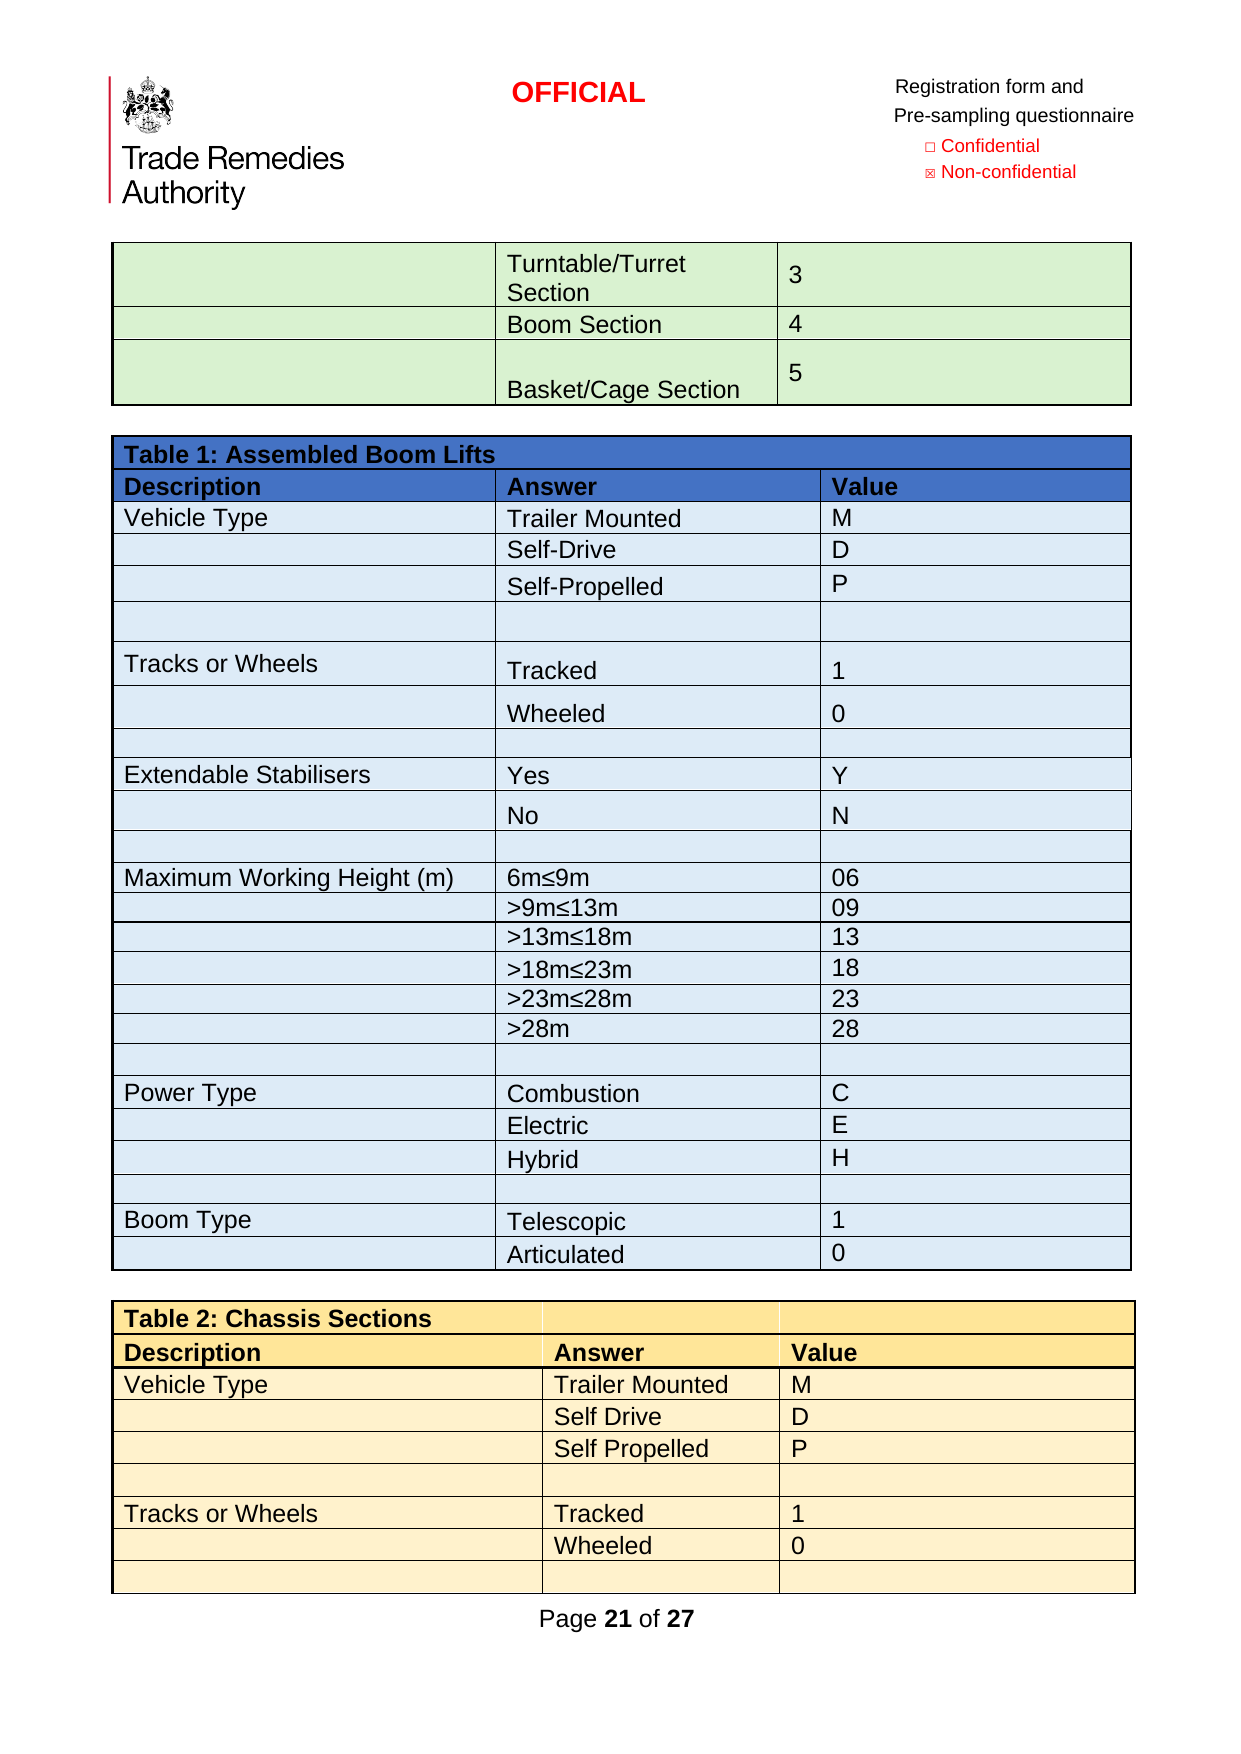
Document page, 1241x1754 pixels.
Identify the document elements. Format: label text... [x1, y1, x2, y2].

table_cell 5 [778, 340, 1130, 404]
table_cell Wheeled [496, 686, 820, 727]
table_cell P [821, 566, 1130, 601]
table_cell M [780, 1369, 1134, 1399]
table_cell [821, 831, 1130, 862]
table_cell 1 [780, 1497, 1134, 1528]
table_cell Combustion [496, 1076, 820, 1108]
table_cell Extendable Stabilisers [114, 758, 495, 789]
table_cell [780, 1464, 1134, 1496]
table_cell [114, 1141, 495, 1173]
table_cell Vehicle Type [114, 502, 495, 533]
table_cell [496, 602, 820, 641]
table_cell Description [114, 1335, 542, 1366]
table_cell 0 [821, 686, 1130, 727]
table_cell Tracks or Wheels [114, 1497, 542, 1528]
table_cell Self-Drive [496, 534, 820, 565]
table_cell [496, 1175, 820, 1203]
table_cell H [821, 1141, 1130, 1173]
table_cell N [821, 791, 1131, 829]
table_cell >28m [496, 1014, 820, 1043]
table_cell [114, 1400, 542, 1431]
table_cell [496, 1044, 820, 1075]
table_cell Vehicle Type [114, 1369, 542, 1399]
table_cell C [821, 1076, 1130, 1108]
table_cell [114, 340, 495, 404]
table_cell 1 [821, 1204, 1130, 1236]
table_cell [114, 243, 495, 306]
table_cell [114, 1175, 495, 1203]
table_cell >18m≤23m [496, 952, 820, 983]
table_cell Power Type [114, 1076, 495, 1108]
table_cell >23m≤28m [496, 985, 820, 1013]
table_cell Value [780, 1335, 1134, 1366]
table_cell Tracked [543, 1497, 779, 1528]
table_header [543, 1302, 779, 1333]
table_cell 6m≤9m [496, 863, 820, 892]
table_cell [780, 1561, 1134, 1592]
table_cell [114, 791, 495, 829]
table_cell [543, 1464, 779, 1496]
table_cell Value [821, 470, 1130, 501]
table_cell [821, 729, 1130, 757]
table_cell [114, 1561, 542, 1592]
table_cell [114, 686, 495, 727]
table_cell Boom Section [496, 307, 777, 338]
table_cell Yes [496, 758, 820, 789]
table_cell 0 [821, 1237, 1130, 1269]
table_cell Maximum Working Height (m) [114, 863, 495, 892]
table_cell [114, 534, 495, 565]
table_cell Self Propelled [543, 1432, 779, 1463]
table_cell D [780, 1400, 1134, 1431]
table_cell [114, 602, 495, 641]
table_cell >13m≤18m [496, 923, 820, 951]
table_cell Telescopic [496, 1204, 820, 1236]
table_cell Answer [543, 1335, 779, 1366]
table_cell Wheeled [543, 1529, 779, 1560]
table_cell [114, 831, 495, 862]
table_cell 13 [821, 923, 1130, 951]
table_cell E [821, 1109, 1130, 1140]
table_cell Description [114, 470, 495, 501]
table_cell 1 [821, 642, 1130, 685]
table_cell [114, 1014, 495, 1043]
table_cell Self-Propelled [496, 566, 820, 601]
table_cell [821, 1175, 1130, 1203]
table_cell >9m≤13m [496, 893, 820, 921]
table_cell Tracked [496, 642, 820, 685]
table_cell Turntable/Turret Section [496, 243, 777, 306]
table_cell 23 [821, 985, 1130, 1013]
table_cell 4 [778, 307, 1130, 338]
picture [108, 76, 344, 210]
table_cell Hybrid [496, 1141, 820, 1173]
table_cell [496, 729, 820, 757]
table_cell D [821, 534, 1130, 565]
table_cell P [780, 1432, 1134, 1463]
table_cell [114, 566, 495, 601]
table_cell Tracks or Wheels [114, 642, 495, 685]
table_cell 09 [821, 893, 1130, 921]
table_cell [114, 1529, 542, 1560]
table_cell 0 [780, 1529, 1134, 1560]
table_cell Y [821, 758, 1131, 789]
table_cell Trailer Mounted [496, 502, 820, 533]
table_cell [114, 1237, 495, 1269]
table_cell [114, 1109, 495, 1140]
table_cell [496, 831, 820, 862]
table_cell Answer [496, 470, 820, 501]
table_cell [114, 923, 495, 951]
table_header [780, 1302, 1134, 1333]
table_cell [114, 1432, 542, 1463]
table_cell M [821, 502, 1130, 533]
table_cell 3 [778, 243, 1130, 306]
table_header Table 2: Chassis Sections [114, 1302, 542, 1333]
table_header Table 1: Assembled Boom Lifts [114, 437, 1130, 468]
table_cell Self Drive [543, 1400, 779, 1431]
table_cell 06 [821, 863, 1130, 892]
table_cell Basket/Cage Section [496, 340, 777, 404]
table_cell 18 [821, 952, 1130, 983]
table_cell [821, 1044, 1130, 1075]
table_cell [114, 729, 495, 757]
table_cell [114, 1464, 542, 1496]
table_cell Trailer Mounted [543, 1369, 779, 1399]
table_cell Electric [496, 1109, 820, 1140]
table_cell [114, 985, 495, 1013]
table_cell [114, 952, 495, 983]
table_cell 28 [821, 1014, 1130, 1043]
table_cell Articulated [496, 1237, 820, 1269]
table_cell Boom Type [114, 1204, 495, 1236]
table_cell [114, 307, 495, 338]
table_cell [543, 1561, 779, 1592]
table_cell No [496, 791, 820, 829]
table_cell [114, 1044, 495, 1075]
table_cell [821, 602, 1130, 641]
table_cell [114, 893, 495, 921]
